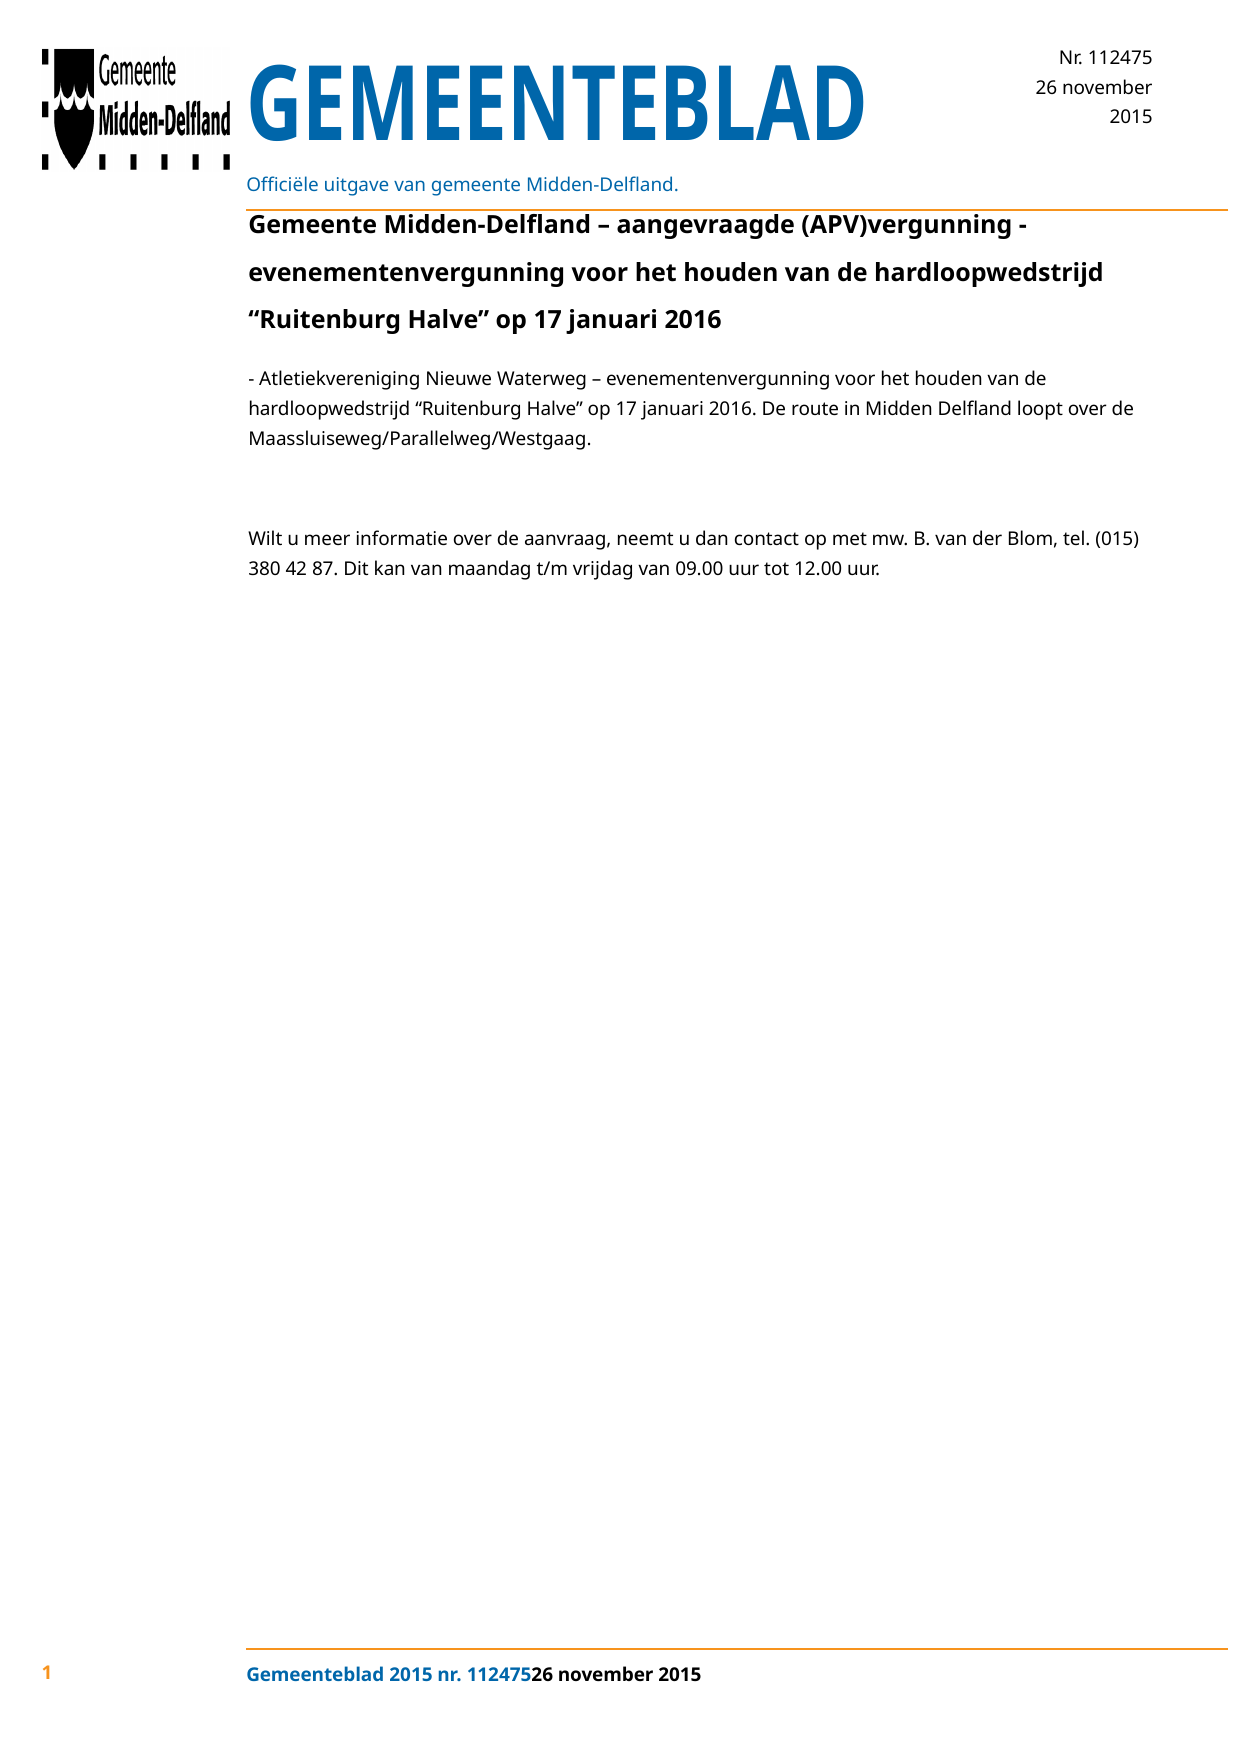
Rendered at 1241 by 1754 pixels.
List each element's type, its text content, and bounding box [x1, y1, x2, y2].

text - Atletiekvereniging Nieuwe Waterweg – evenementenvergunning voor het houden van de hardloopwedstrijd “Ruitenburg Halve” op 17 januari 2016. De route in Midden Delfland loopt over de Maassluiseweg/Parallelweg/Westgaag. [248, 366, 1152, 450]
picture [41, 47, 231, 172]
text Gemeente Midden-Delfland – aangevraagde (APV)vergunning - evenementenvergunning voor het houden van de hardloopwedstrijd “Ruitenburg Halve” op 17 januari 2016 [248, 211, 1152, 336]
text Wilt u meer informatie over de aanvraag, neemt u dan contact op met mw. B. van der Blom, tel. (015) 380 42 87. Dit kan van maandag t/m vrijdag van 09.00 uur tot 12.00 uur. [248, 526, 1152, 581]
